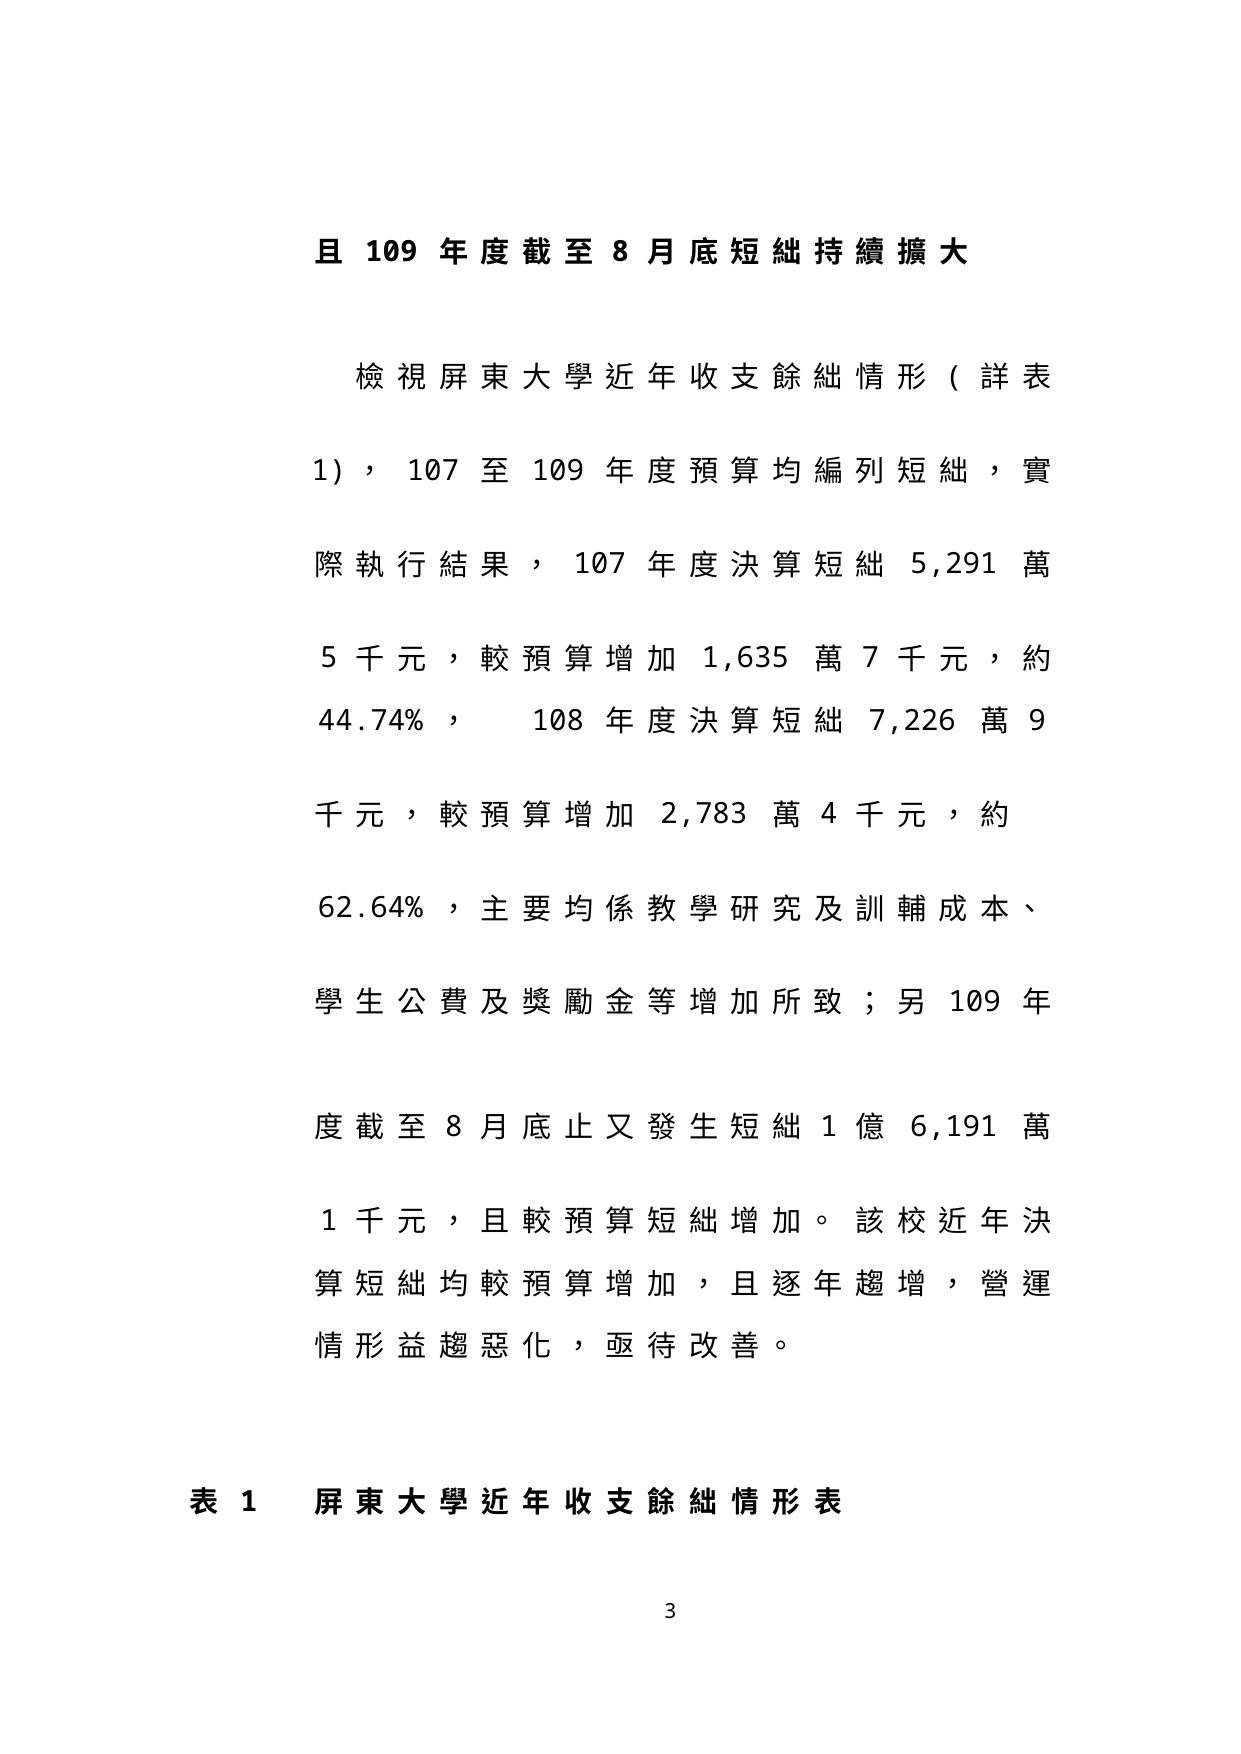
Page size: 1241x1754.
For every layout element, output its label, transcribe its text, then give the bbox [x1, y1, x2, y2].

text 檢視屏東大學近年收支餘絀情形(詳表1)，107至109年度預算均編列短絀，實際執行結果，107年度決算短絀5,291萬5千元，較預算增加1,635萬7千元，約44.74%， 108年度決算短絀7,226萬9千元，較預算增加2,783萬4千元，約62.64%，主要均係教學研究及訓輔成本、學生公費及獎勵金等增加所致；另109年度截至8月底止又發生短絀1億6,191萬1千元，且較預算短絀增加。該校近年決算短絀均較預算增加，且逐年趨增，營運情形益趨惡化，亟待改善。 [271, 302, 1058, 1365]
text 表1 屏東大學近年收支餘絀情形表 [180, 1427, 1102, 1552]
text (二)屏東大學107及108年度均發生短絀，且109年度截至8月底短絀持續擴大 [242, 177, 1058, 302]
